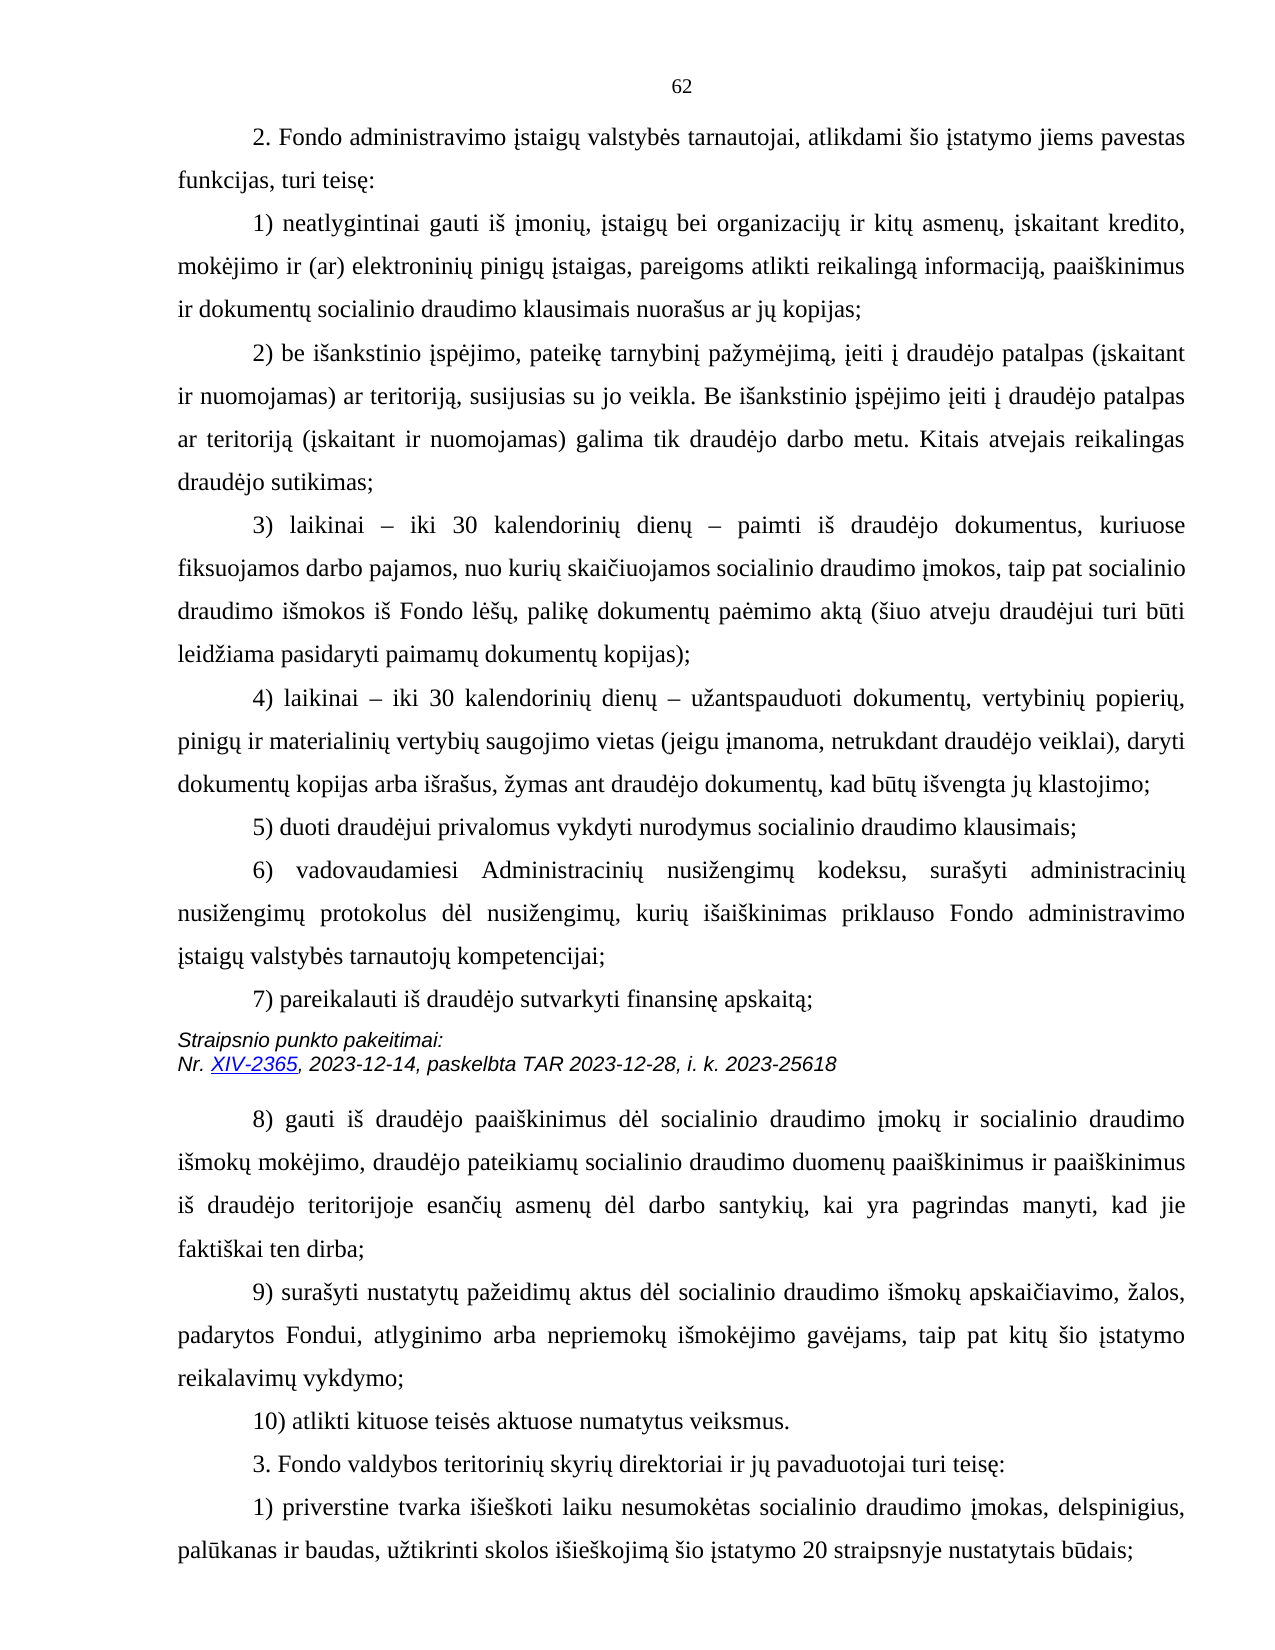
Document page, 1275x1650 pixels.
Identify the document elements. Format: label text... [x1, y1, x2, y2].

text 3. Fondo valdybos teritorinių skyrių direktoriai ir jų pavaduotojai turi teisę: [177, 1449, 1186, 1478]
text 10) atlikti kituose teisės aktuose numatytus veiksmus. [177, 1406, 1186, 1435]
text Nr. XIV-2365, 2023-12-14, paskelbta TAR 2023-12-28, i. k. 2023-25618 [177, 1052, 1186, 1076]
text 9) surašyti nustatytų pažeidimų aktus dėl socialinio draudimo išmokų apskaičiavimo, žalos, padarytos Fondui, atlyginimo arba nepriemokų išmokėjimo gavėjams, taip pat kitų šio įstatymo reikalavimų vykdymo; [177, 1277, 1186, 1392]
text 2) be išankstinio įspėjimo, pateikę tarnybinį pažymėjimą, įeiti į draudėjo patalpas (įskaitant ir nuomojamas) ar teritoriją, susijusias su jo veikla. Be išankstinio įspėjimo įeiti į draudėjo patalpas ar teritoriją (įskaitant ir nuomojamas) galima tik draudėjo darbo metu. Kitais atvejais reikalingas draudėjo sutikimas; [177, 338, 1186, 496]
text 1) priverstine tvarka išieškoti laiku nesumokėtas socialinio draudimo įmokas, delspinigius, palūkanas ir baudas, užtikrinti skolos išieškojimą šio įstatymo 20 straipsnyje nustatytais būdais; [177, 1492, 1186, 1564]
text 3) laikinai – iki 30 kalendorinių dienų – paimti iš draudėjo dokumentus, kuriuose fiksuojamos darbo pajamos, nuo kurių skaičiuojamos socialinio draudimo įmokos, taip pat socialinio draudimo išmokos iš Fondo lėšų, palikę dokumentų paėmimo aktą (šiuo atveju draudėjui turi būti leidžiama pasidaryti paimamų dokumentų kopijas); [177, 510, 1186, 668]
text 2. Fondo administravimo įstaigų valstybės tarnautojai, atlikdami šio įstatymo jiems pavestas funkcijas, turi teisę: [177, 122, 1186, 194]
text Straipsnio punkto pakeitimai: [177, 1028, 1186, 1052]
text 6) vadovaudamiesi Administracinių nusižengimų kodeksu, surašyti administracinių nusižengimų protokolus dėl nusižengimų, kurių išaiškinimas priklauso Fondo administravimo įstaigų valstybės tarnautojų kompetencijai; [177, 855, 1186, 970]
text 1) neatlygintinai gauti iš įmonių, įstaigų bei organizacijų ir kitų asmenų, įskaitant kredito, mokėjimo ir (ar) elektroninių pinigų įstaigas, pareigoms atlikti reikalingą informaciją, paaiškinimus ir dokumentų socialinio draudimo klausimais nuorašus ar jų kopijas; [177, 208, 1186, 323]
text 4) laikinai – iki 30 kalendorinių dienų – užantspauduoti dokumentų, vertybinių popierių, pinigų ir materialinių vertybių saugojimo vietas (jeigu įmanoma, netrukdant draudėjo veiklai), daryti dokumentų kopijas arba išrašus, žymas ant draudėjo dokumentų, kad būtų išvengta jų klastojimo; [177, 683, 1186, 798]
text 8) gauti iš draudėjo paaiškinimus dėl socialinio draudimo įmokų ir socialinio draudimo išmokų mokėjimo, draudėjo pateikiamų socialinio draudimo duomenų paaiškinimus ir paaiškinimus iš draudėjo teritorijoje esančių asmenų dėl darbo santykių, kai yra pagrindas manyti, kad jie faktiškai ten dirba; [177, 1104, 1186, 1262]
text 5) duoti draudėjui privalomus vykdyti nurodymus socialinio draudimo klausimais; [177, 812, 1186, 841]
text 7) pareikalauti iš draudėjo sutvarkyti finansinę apskaitą; [177, 984, 1186, 1013]
